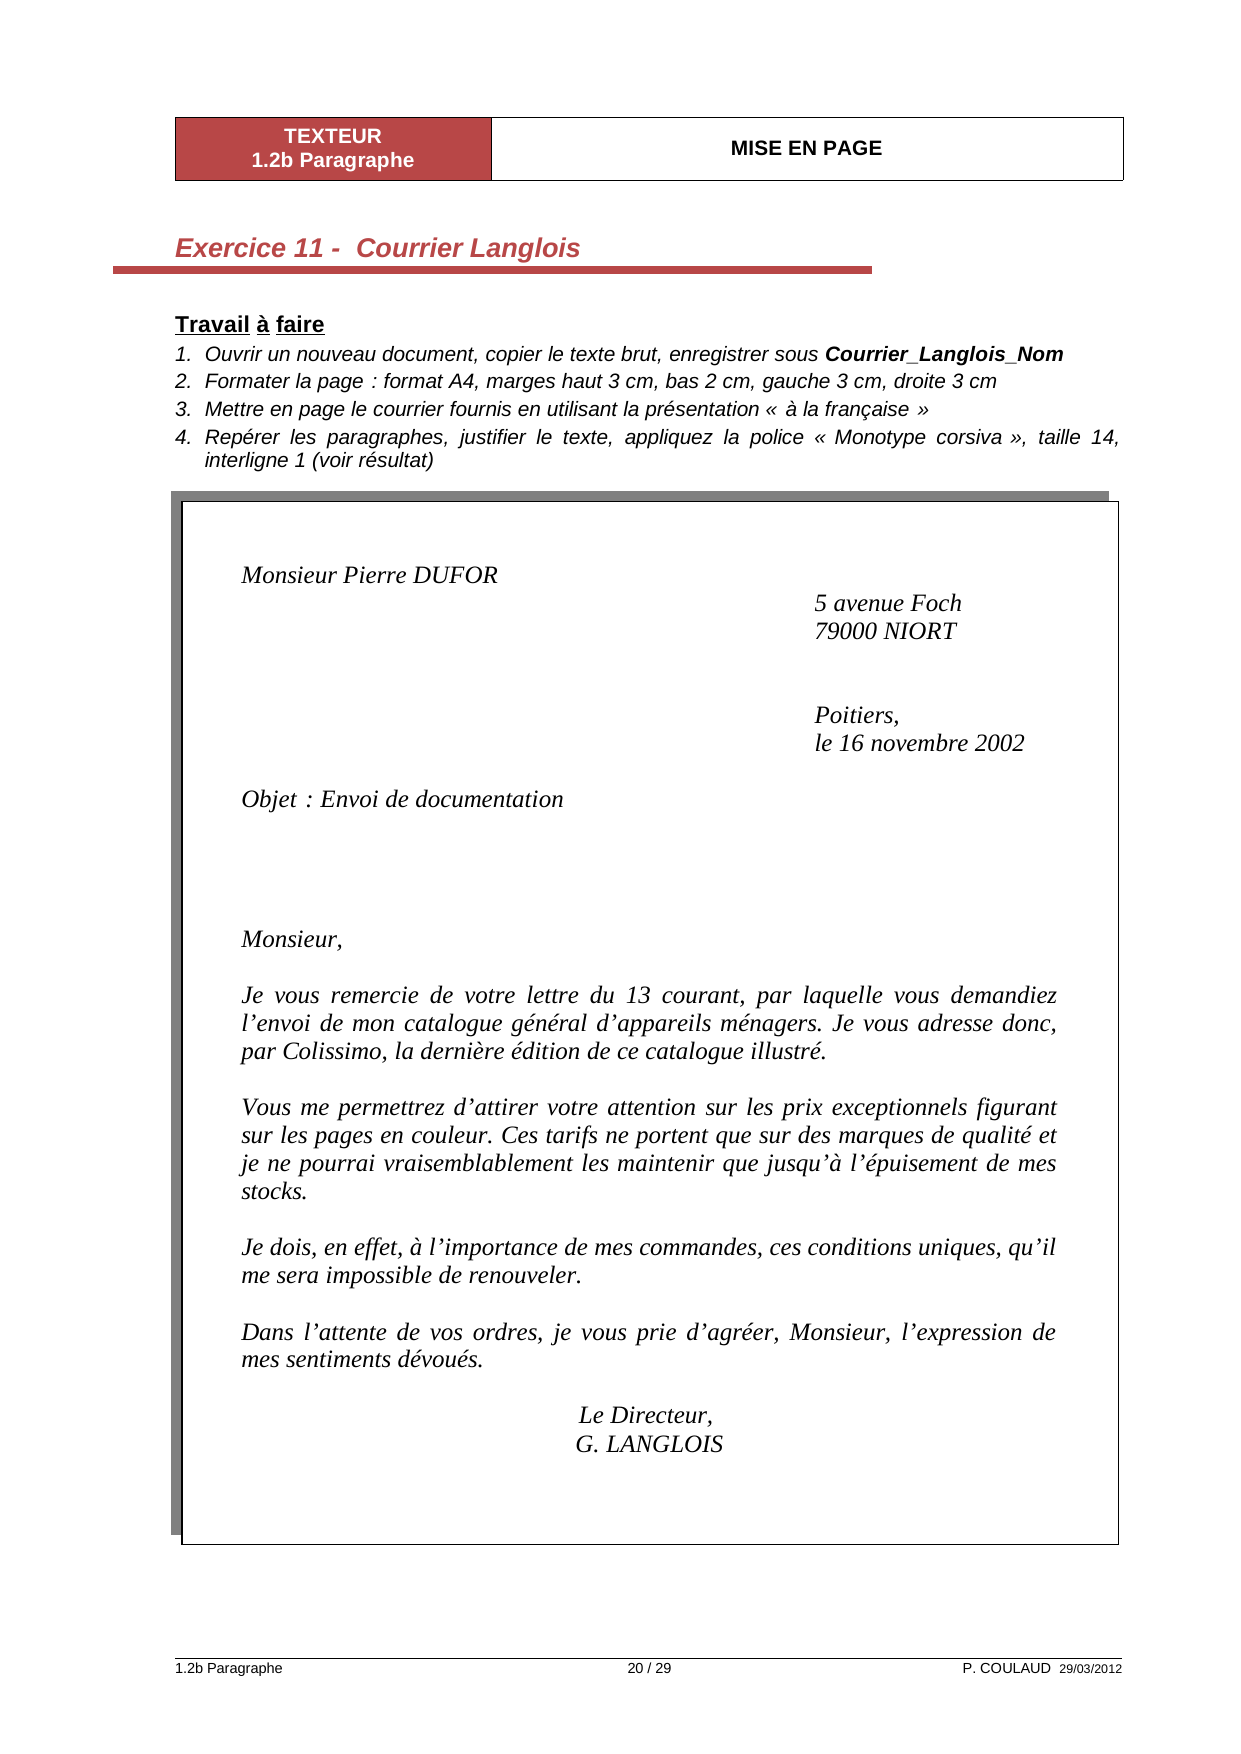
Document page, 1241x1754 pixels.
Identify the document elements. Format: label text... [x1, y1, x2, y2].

list Ouvrir un nouveau document, copier le texte brut, enregistrer sous Courrier_Langlois_Nom [175, 342, 1122, 366]
text Objet : Envoi de documentation [241, 785, 1060, 813]
text le 16 novembre 2002 [241, 729, 1060, 757]
text Poitiers, [241, 701, 1060, 729]
text Je dois, en effet, à l’importance de mes commandes, ces conditions uniques, qu’il me sera impossible de renouveler. [241, 1233, 1060, 1289]
text 5 avenue Foch [241, 589, 1060, 617]
text Monsieur Pierre DUFOR [241, 561, 1060, 589]
text 79000 NIORT [241, 617, 1060, 645]
list Formater la page : format A4, marges haut 3 cm, bas 2 cm, gauche 3 cm, droite 3 cm [175, 370, 1122, 393]
subtitle Travail à faire [175, 312, 1122, 338]
table_header MISE EN PAGE [492, 118, 1123, 180]
subtitle Courrier Langlois [112, 230, 872, 274]
text G. LANGLOIS [241, 1429, 1060, 1457]
list Mettre en page le courrier fournis en utilisant la présentation « à la française » [175, 397, 1122, 421]
text Monsieur, [241, 925, 1060, 953]
text Vous me permettrez d’attirer votre attention sur les prix exceptionnels figurant sur les pages en couleur. Ces tarifs ne portent que sur des marques de qualité et je ne pourrai vraisemblablement les maintenir que jusqu’à l’épuisement de mes stocks. [241, 1093, 1060, 1205]
list Repérer les paragraphes, justifier le texte, appliquez la police « Monotype corsiva », taille 14, interligne 1 (voir résultat) [175, 425, 1122, 472]
text Dans l’attente de vos ordres, je vous prie d’agréer, Monsieur, l’expression de mes sentiments dévoués. [241, 1317, 1060, 1373]
text Le Directeur, [241, 1401, 1060, 1429]
text Je vous remercie de votre lettre du 13 courant, par laquelle vous demandiez l’envoi de mon catalogue général d’appareils ménagers. Je vous adresse donc, par Colissimo, la dernière édition de ce catalogue illustré. [241, 981, 1060, 1065]
